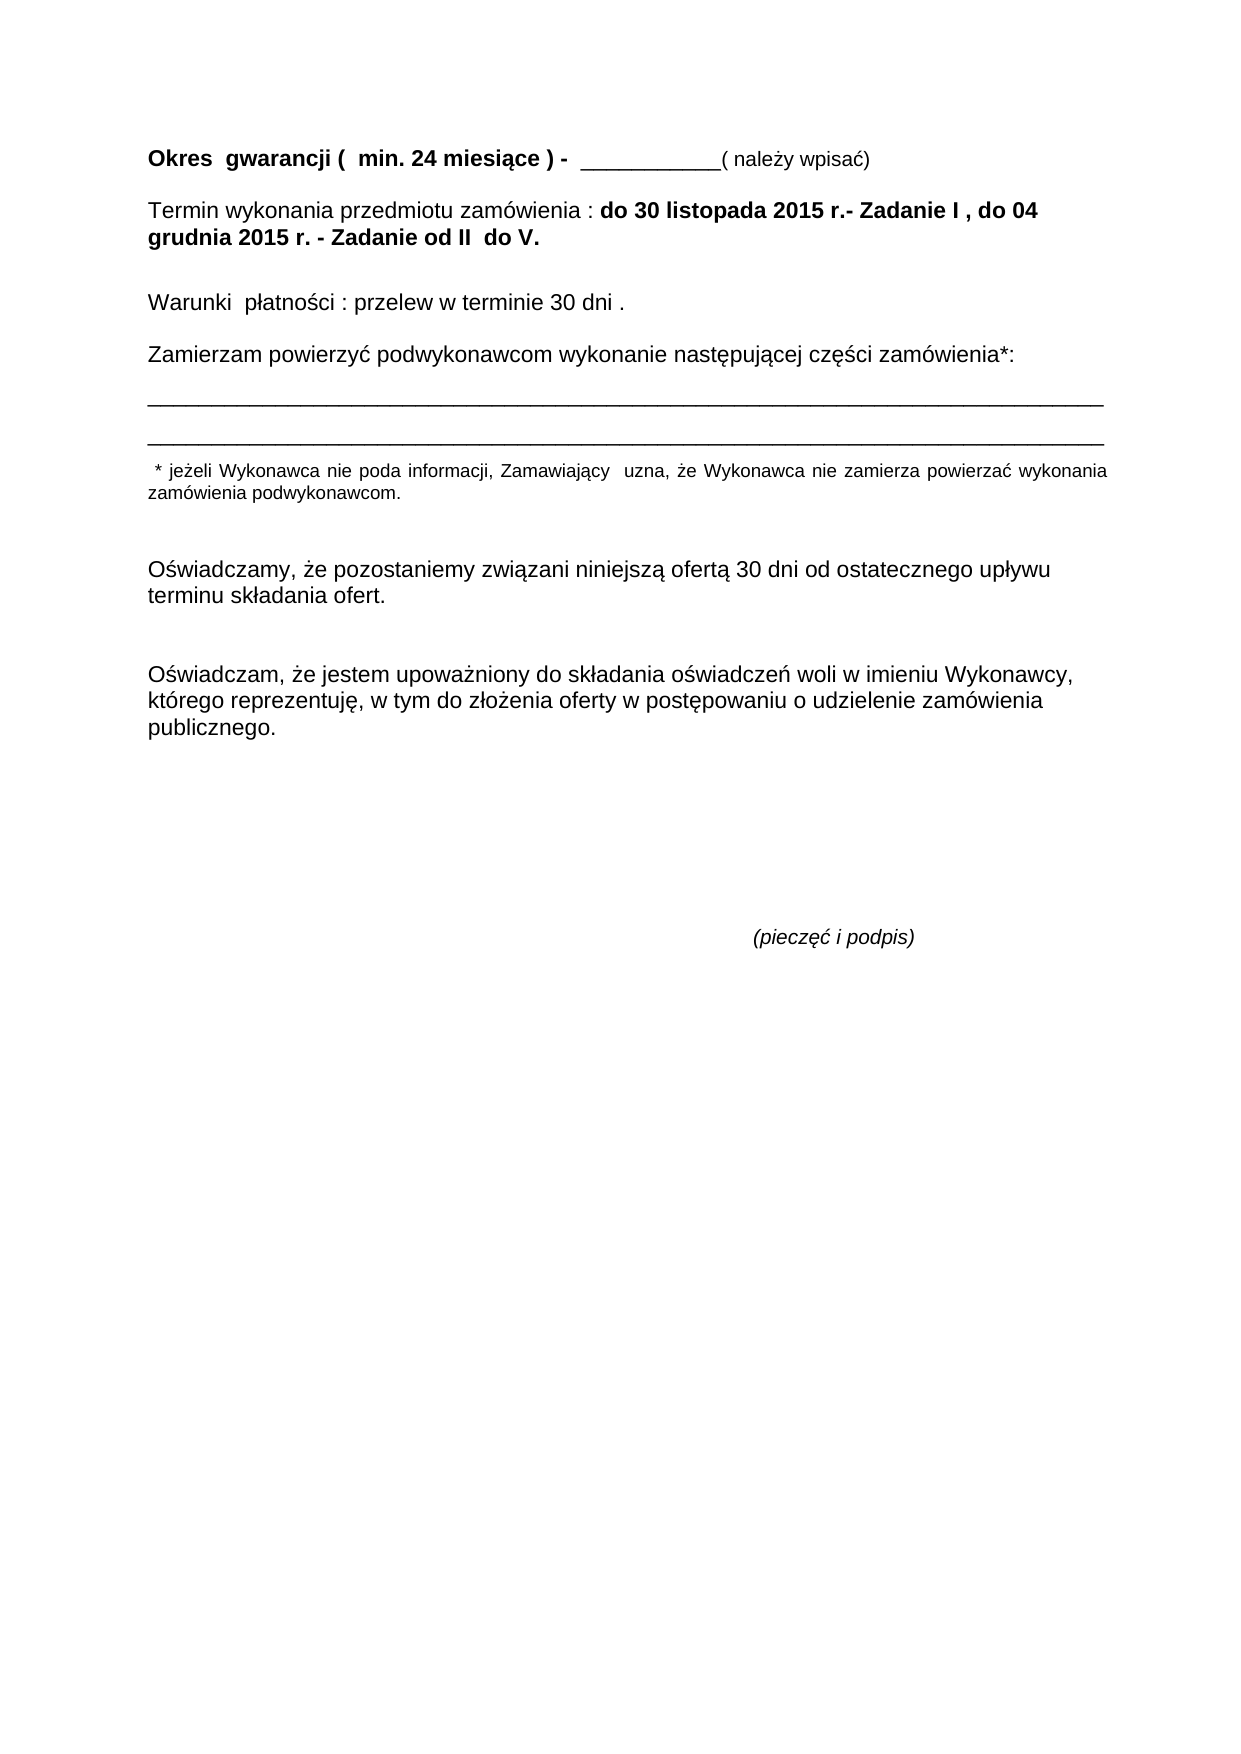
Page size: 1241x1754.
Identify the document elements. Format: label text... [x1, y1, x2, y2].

text ___________________________________________________________________________ [148, 420, 1109, 447]
text ___________________________________________________________________________ [148, 381, 1109, 407]
text Zamierzam powierzyć podwykonawcom wykonanie następującej części zamówienia*: [148, 341, 1109, 368]
text Termin wykonania przedmiotu zamówienia : do 30 listopada 2015 r.- Zadanie I , do 04 grudnia 2015 r. - Zadanie od II do V. [148, 197, 1109, 250]
text Oświadczam, że jestem upoważniony do składania oświadczeń woli w imieniu Wykonawcy, którego reprezentuję, w tym do złożenia oferty w postępowaniu o udzielenie zamówienia publicznego. [148, 661, 1109, 740]
text (pieczęć i podpis) [148, 925, 1109, 949]
text Oświadczamy, że pozostaniemy związani niniejszą ofertą 30 dni od ostatecznego upływu terminu składania ofert. [148, 556, 1109, 608]
text * jeżeli Wykonawca nie poda informacji, Zamawiający uzna, że Wykonawca nie zamierza powierzać wykonania zamówienia podwykonawcom. [148, 460, 1109, 503]
text Warunki płatności : przelew w terminie 30 dni . [148, 289, 1109, 315]
text Okres gwarancji ( min. 24 miesiące ) - ___________( należy wpisać) [148, 144, 1109, 171]
